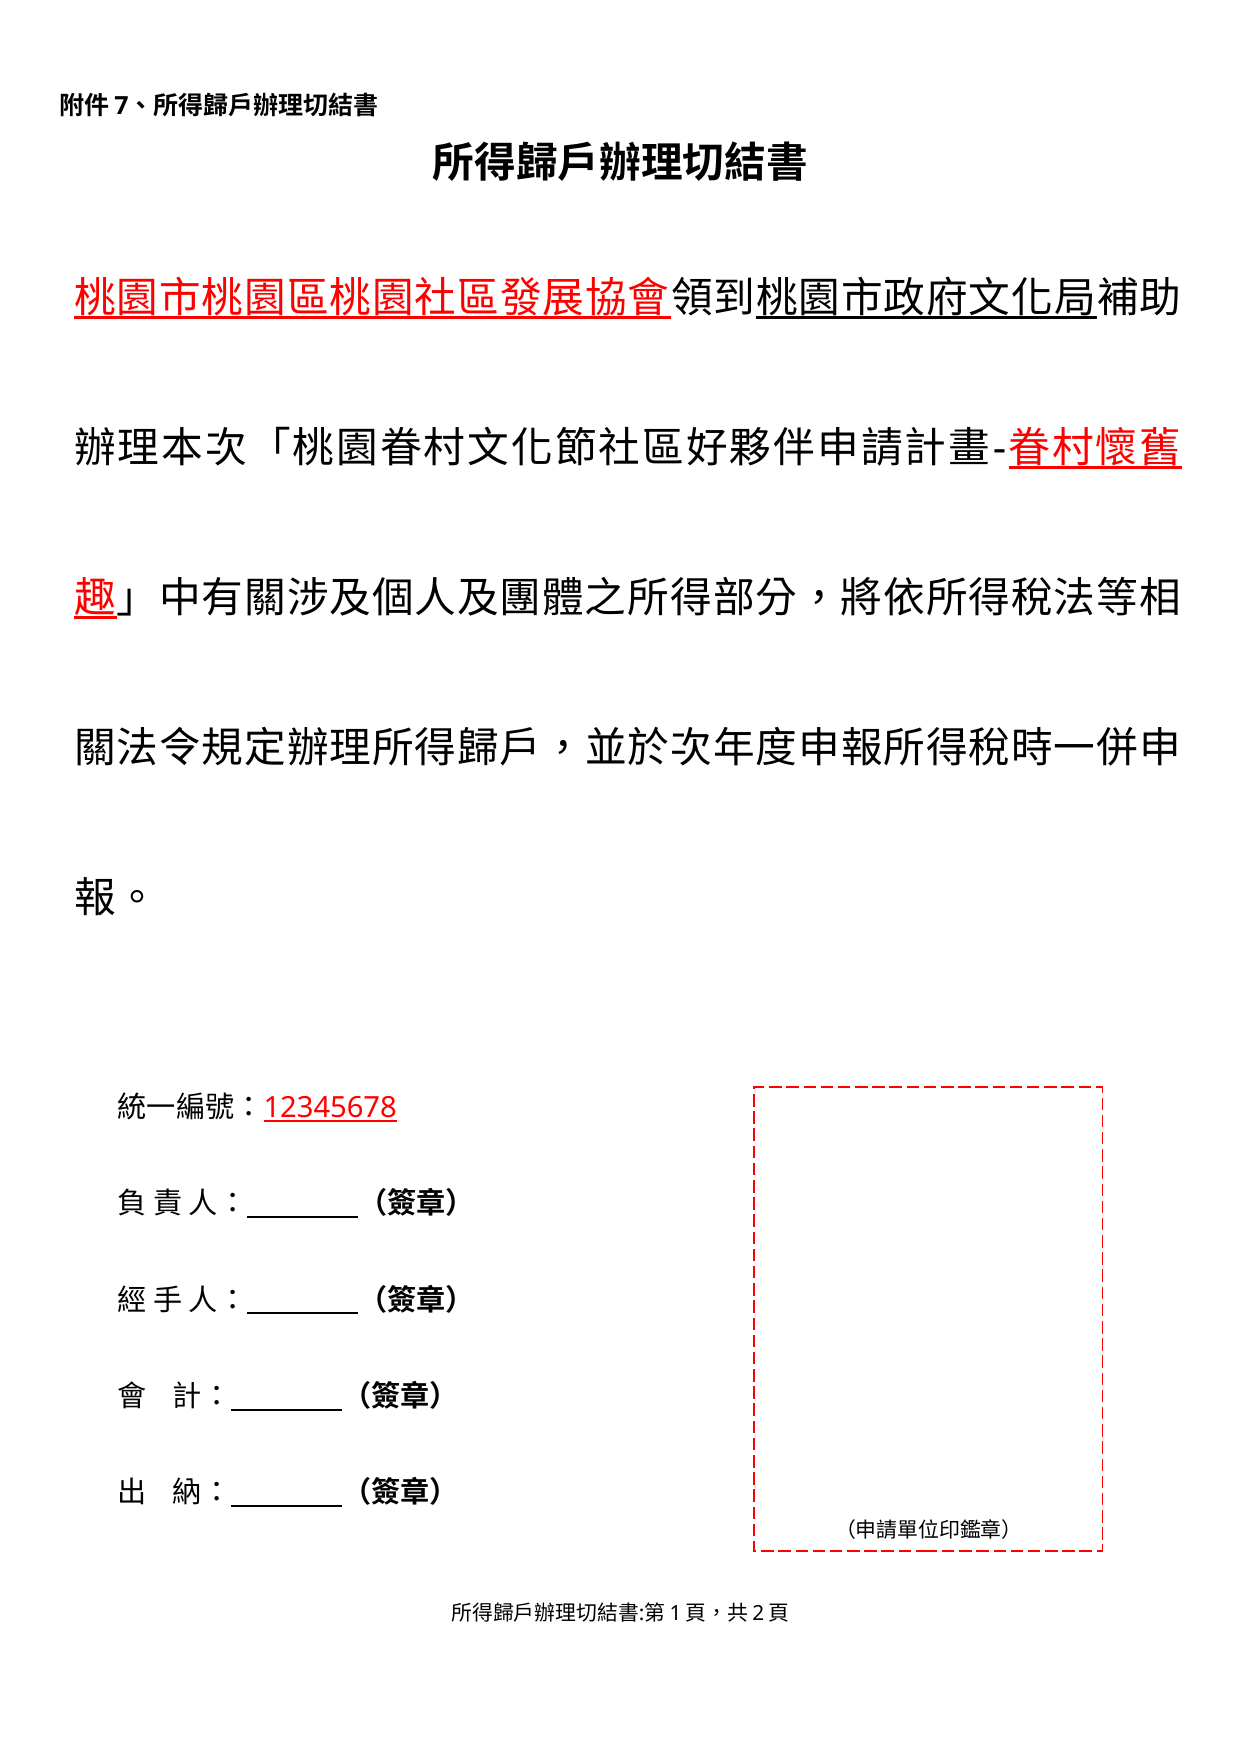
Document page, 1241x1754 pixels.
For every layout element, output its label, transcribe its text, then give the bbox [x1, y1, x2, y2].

text 經 手 人： （簽章） [59, 1260, 754, 1335]
text [1103, 1356, 1181, 1431]
text 負 責 人： （簽章） [59, 1164, 754, 1239]
text 出 納： （簽章） [59, 1452, 754, 1527]
text [1103, 1164, 1181, 1239]
text 統一編號：12345678 [59, 1067, 1181, 1142]
text 附件7、所得歸戶辦理切結書 [59, 86, 1181, 122]
text 會 計： （簽章） [59, 1356, 754, 1431]
text [1103, 1260, 1181, 1335]
text （申請單位印鑑章） [769, 1514, 1087, 1544]
text 桃園市桃園區桃園社區發展協會領到桃園市政府文化局補助辦理本次「桃園眷村文化節社區好夥伴申請計畫-眷村懷舊趣」中有關涉及個人及團體之所得部分，將依所得稅法等相關法令規定辦理所得歸戶，並於次年度申報所得稅時一併申報。 [74, 257, 1181, 932]
text 所得歸戶辦理切結書 [59, 122, 1181, 197]
text [1103, 1452, 1181, 1527]
